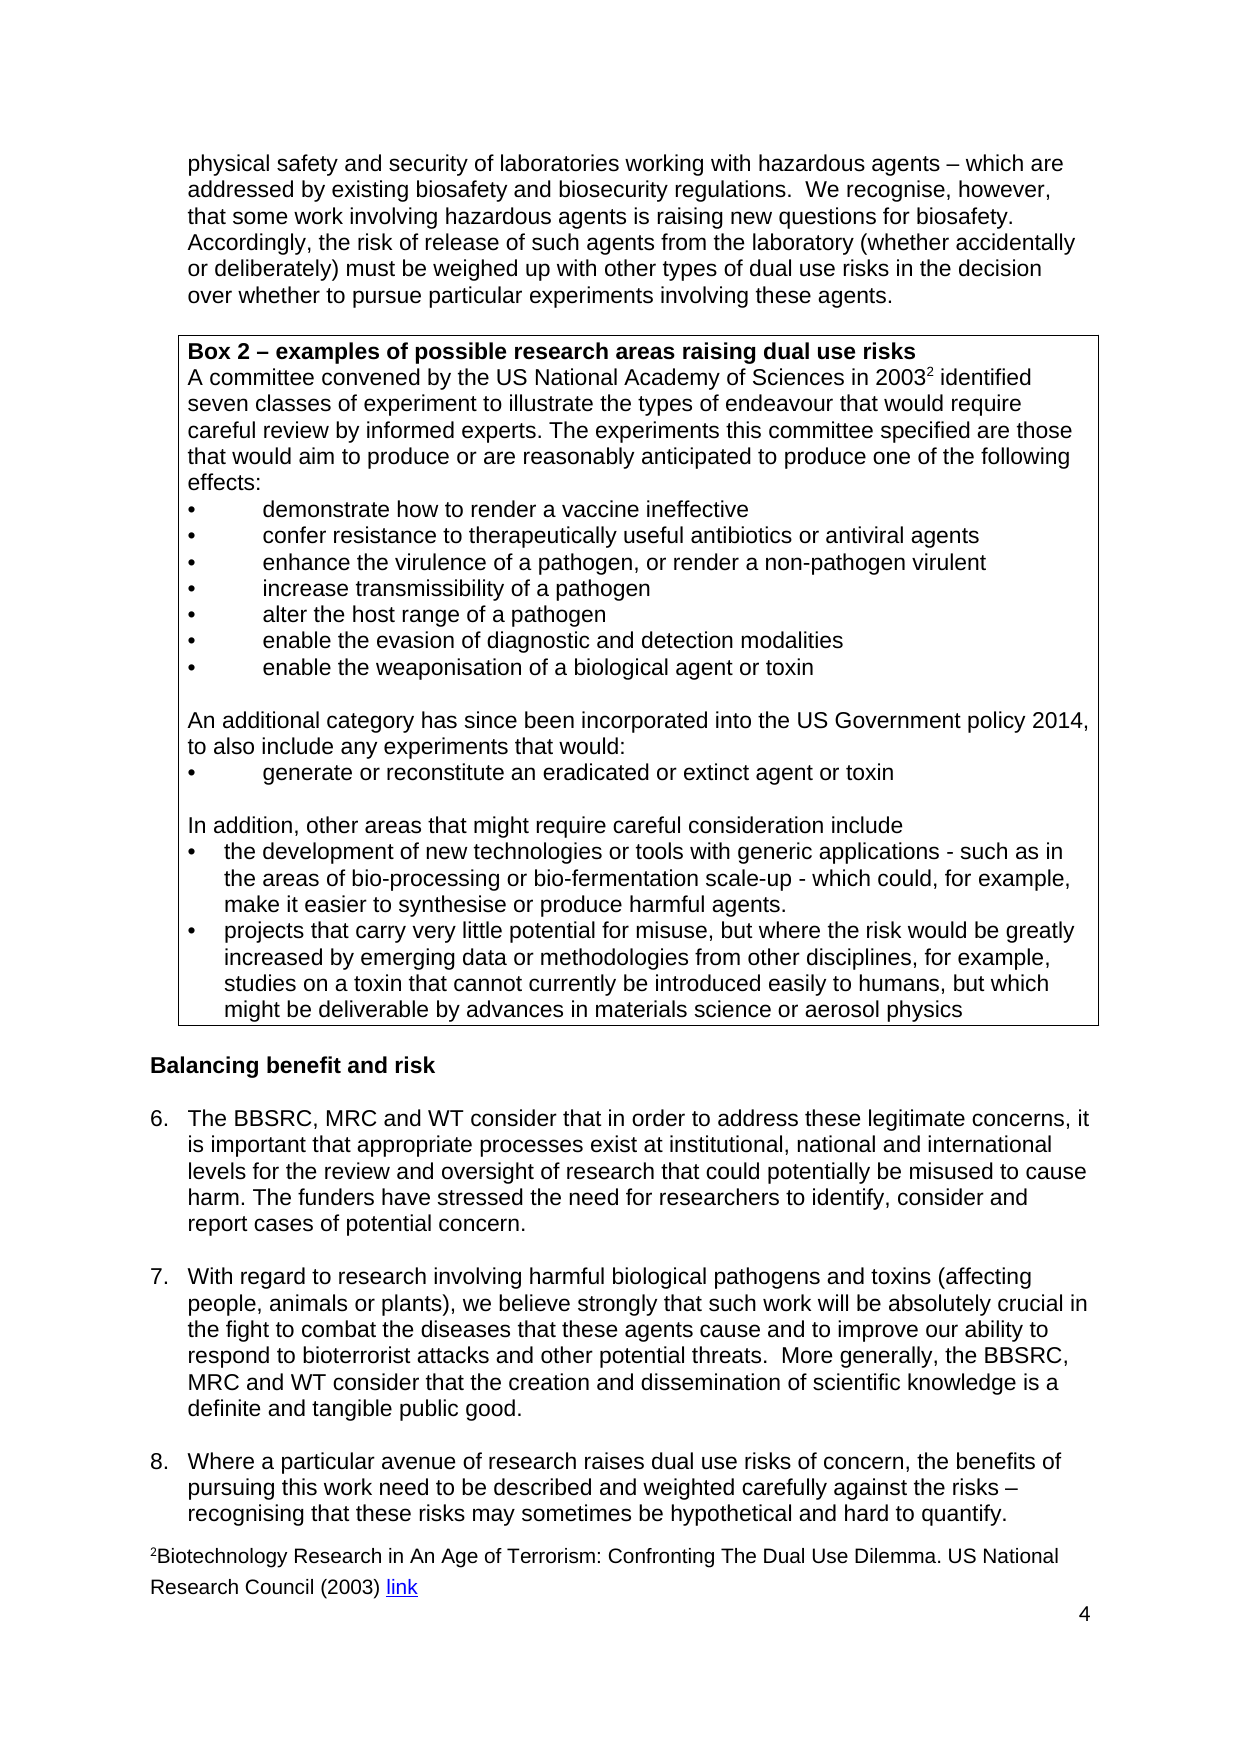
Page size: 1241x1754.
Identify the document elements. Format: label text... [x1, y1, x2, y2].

subtitle Balancing benefit and risk [150, 1052, 1090, 1079]
subtitle demonstrate how to render a vaccine ineffective [179, 493, 1098, 519]
subtitle confer resistance to therapeutically useful antibiotics or antiviral agents [179, 519, 1098, 545]
subtitle generate or reconstitute an eradicated or extinct agent or toxin [179, 756, 1098, 786]
subtitle Biotechnology Research in An Age of Terrorism: Confronting The Dual Use Dilemma. US National Research Council (2003) link [150, 1544, 1090, 1599]
subtitle A committee convened by the US National Academy of Sciences in 2003 identified seven classes of experiment to illustrate the types of endeavour that would require careful review by informed experts. The experiments this committee specified are those that would aim to produce or are reasonably anticipated to produce one of the following effects: [179, 361, 1098, 493]
subtitle enable the weaponisation of a biological agent or toxin [179, 651, 1098, 680]
subtitle projects that carry very little potential for misuse, but where the risk would be greatly increased by emerging data or methodologies from other disciplines, for example, studies on a toxin that cannot currently be introduced easily to humans, but which might be deliverable by advances in materials science or aerosol physics [179, 914, 1098, 1025]
subtitle enhance the virulence of a pathogen, or render a non-pathogen virulent [179, 545, 1098, 572]
subtitle alter the host range of a pathogen [179, 598, 1098, 624]
subtitle The BBSRC, MRC and WT consider that in order to address these legitimate concerns, it is important that appropriate processes exist at institutional, national and international levels for the review and oversight of research that could potentially be misused to cause harm. The funders have stressed the need for researchers to identify, consider and report cases of potential concern. [150, 1105, 1090, 1237]
subtitle increase transmissibility of a pathogen [179, 572, 1098, 598]
subtitle enable the evasion of diagnostic and detection modalities [179, 624, 1098, 651]
subtitle An additional category has since been incorporated into the US Government policy 2014, to also include any experiments that would: [179, 703, 1098, 756]
subtitle the development of new technologies or tools with generic applications - such as in the areas of bio-processing or bio-fermentation scale-up - which could, for example, make it easier to synthesise or produce harmful agents. [179, 835, 1098, 914]
subtitle With regard to research involving harmful biological pathogens and toxins (affecting people, animals or plants), we believe strongly that such work will be absolutely crucial in the fight to combat the diseases that these agents cause and to improve our ability to respond to bioterrorist attacks and other potential threats. More generally, the BBSRC, MRC and WT consider that the creation and dissemination of scientific knowledge is a definite and tangible public good. [150, 1263, 1090, 1421]
subtitle Box 2 – examples of possible research areas raising dual use risks [179, 336, 1098, 361]
subtitle physical safety and security of laboratories working with hazardous agents – which are addressed by existing biosafety and biosecurity regulations. We recognise, however, that some work involving hazardous agents is raising new questions for biosafety. Accordingly, the risk of release of such agents from the laboratory (whether accidentally or deliberately) must be weighed up with other types of dual use risks in the decision over whether to pursue particular experiments involving these agents. [150, 150, 1090, 308]
subtitle Where a particular avenue of research raises dual use risks of concern, the benefits of pursuing this work need to be described and weighted carefully against the risks – recognising that these risks may sometimes be hypothetical and hard to quantify. [150, 1448, 1090, 1527]
subtitle In addition, other areas that might require careful consideration include [179, 809, 1098, 835]
